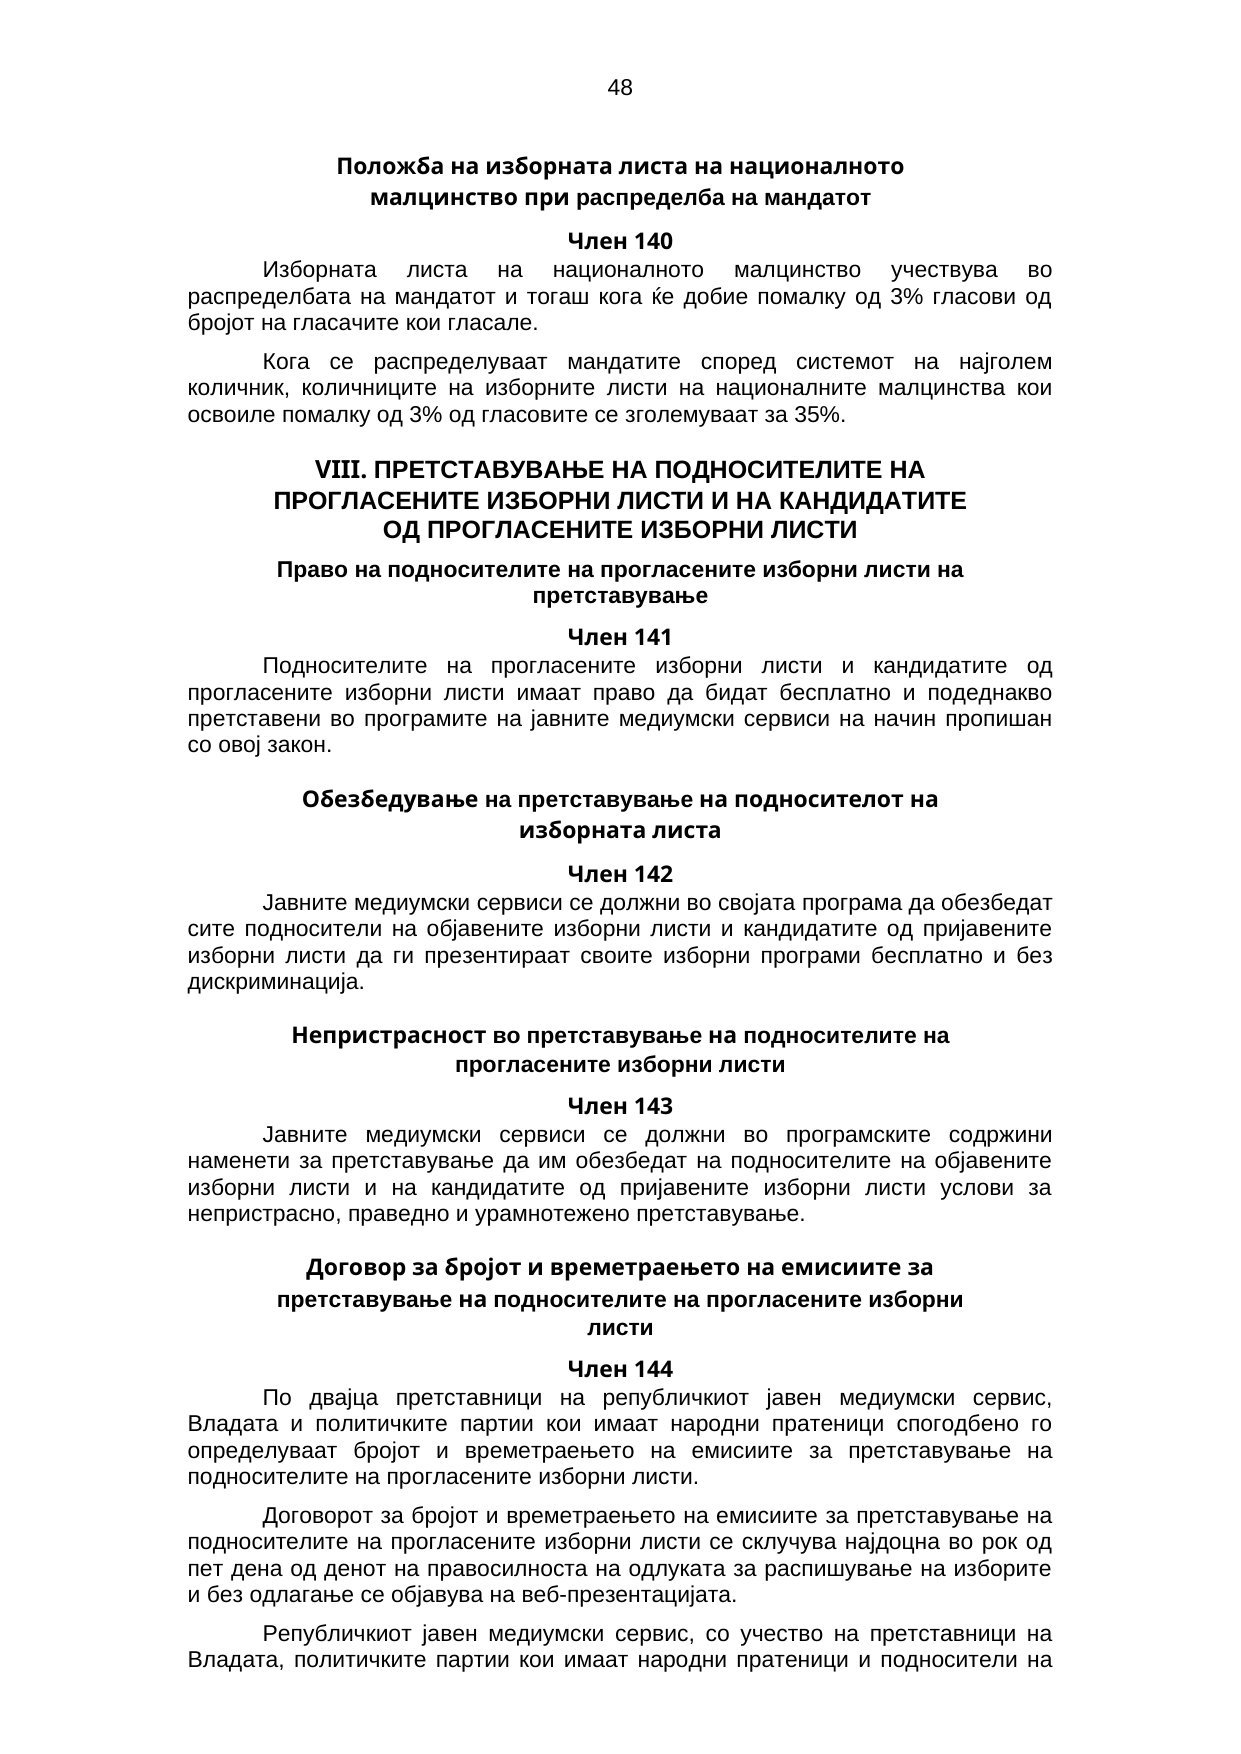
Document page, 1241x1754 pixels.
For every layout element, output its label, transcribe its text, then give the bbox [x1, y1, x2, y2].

text Кога се распределуваат мандатите според системот на најголем количник, количниците на изборните листи на националните малцинства кои освоиле помалку од 3% од гласовите се зголемуваат за 35%. [187, 348, 1053, 427]
text Договорот за бројот и времетраењето на емисиите за претставување на подносителите на прогласените изборни листи се склучува најдоцна во рок од пет дена од денот на правосилноста на одлуката за распишување на изборите и без одлагање се објавува на веб-презентацијата. [187, 1502, 1053, 1607]
text Договор за бројот и времетраењето на емисиите за претставување на подносителите на прогласените изборни листи [262, 1251, 978, 1340]
text Положба на изборната листа на националното малцинство при распределба на мандатот [262, 150, 978, 212]
text Член 143 [262, 1089, 978, 1121]
text Член 141 [262, 621, 978, 652]
text VIII. ПРЕТСТАВУВАЊЕ НА ПОДНОСИТЕЛИТЕ НА ПРОГЛАСЕНИТЕ ИЗБОРНИ ЛИСТИ И НА КАНДИДАТИТЕ ОД ПРОГЛАСЕНИТЕ ИЗБОРНИ ЛИСТИ [262, 452, 978, 543]
text Непристрасност во претставување на подносителите на прогласените изборни листи [262, 1019, 978, 1077]
text Јавните медиумски сервиси се должни во програмските содржини наменети за претставување да им обезбедат на подносителите на објавените изборни листи и на кандидатите од пријавените изборни листи услови за непристрасно, праведно и урамнотежено претставување. [187, 1121, 1053, 1226]
text Право на подносителите на прогласените изборни листи на претставување [262, 556, 978, 609]
text Член 142 [262, 858, 978, 889]
text Републичкиот јавен медиумски сервис, со учество на претставници на Владата, политичките партии кои имаат народни пратеници и подносители на [187, 1620, 1053, 1672]
text Подносителите на прогласените изборни листи и кандидатите од прогласените изборни листи имаат право да бидат бесплатно и подеднакво претставени во програмите на јавните медиумски сервиси на начин пропишан со овој закон. [187, 652, 1053, 758]
text Обезбедување на претставување на подносителот на изборната листа [262, 783, 978, 845]
text Член 140 [262, 225, 978, 256]
text Јавните медиумски сервиси се должни во својата програма да обезбедат сите подносители на објавените изборни листи и кандидатите од пријавените изборни листи да ги презентираат своите изборни програми бесплатно и без дискриминација. [187, 889, 1053, 994]
text Член 144 [262, 1353, 978, 1384]
text По двајца претставници на републичкиот јавен медиумски сервис, Владата и политичките партии кои имаат народни пратеници спогодбено го определуваат бројот и времетраењето на емисиите за претставување на подносителите на прогласените изборни листи. [187, 1384, 1053, 1489]
text Изборната листа на националното малцинство учествува во распределбата на мандатот и тогаш кога ќе добие помалку од 3% гласови од бројот на гласачите кои гласале. [187, 256, 1053, 335]
